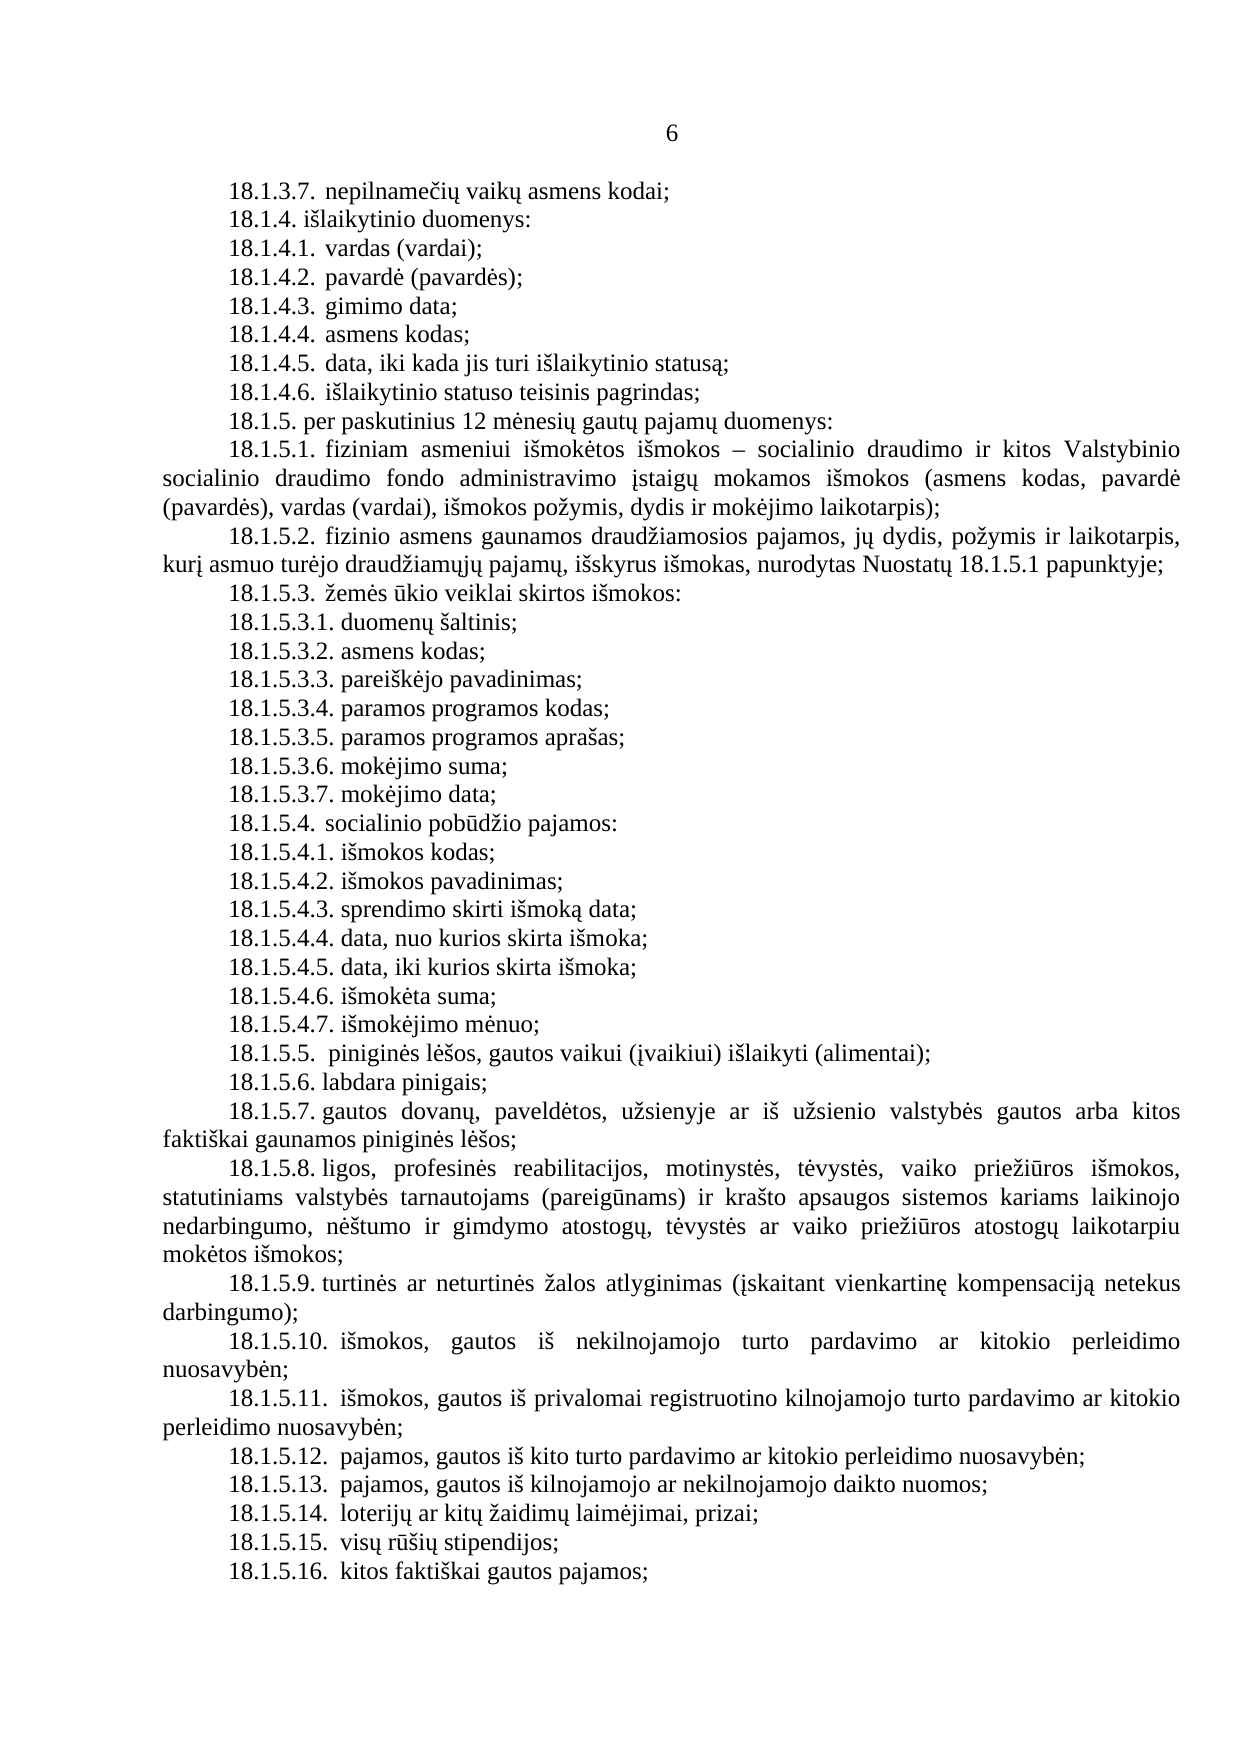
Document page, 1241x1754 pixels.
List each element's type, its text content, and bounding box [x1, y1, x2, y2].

text 18.1.4.4. asmens kodas; [162, 319, 1181, 348]
text 18.1.5.4.1. išmokos kodas; [228, 837, 1181, 866]
text 18.1.5.13. pajamos, gautos iš kilnojamojo ar nekilnojamojo daikto nuomos; [162, 1469, 1181, 1498]
text 18.1.4.3. gimimo data; [162, 291, 1181, 319]
text 18.1.5.1. fiziniam asmeniui išmokėtos išmokos – socialinio draudimo ir kitos Valstybinio socialinio draudimo fondo administravimo įstaigų mokamos išmokos (asmens kodas, pavardė (pavardės), vardas (vardai), išmokos požymis, dydis ir mokėjimo laikotarpis); [162, 434, 1181, 521]
text 18.1.5.3.6. mokėjimo suma; [228, 751, 1181, 779]
text 18.1.5.3.7. mokėjimo data; [228, 779, 1181, 808]
text 18.1.5.15. visų rūšių stipendijos; [162, 1527, 1181, 1556]
text 18.1.5.4.2. išmokos pavadinimas; [228, 866, 1181, 894]
text 18.1.4.1. vardas (vardai); [162, 233, 1181, 262]
text 18.1.5.4.5. data, iki kurios skirta išmoka; [228, 952, 1181, 981]
text 18.1.5.8. ligos, profesinės reabilitacijos, motinystės, tėvystės, vaiko priežiūros išmokos, statutiniams valstybės tarnautojams (pareigūnams) ir krašto apsaugos sistemos kariams laikinojo nedarbingumo, nėštumo ir gimdymo atostogų, tėvystės ar vaiko priežiūros atostogų laikotarpiu mokėtos išmokos; [162, 1153, 1181, 1268]
text 18.1.5.3. žemės ūkio veiklai skirtos išmokos: [162, 578, 1181, 607]
text 18.1.5.16. kitos faktiškai gautos pajamos; [162, 1556, 1181, 1584]
text 18.1.5.6. labdara pinigais; [162, 1067, 1181, 1096]
text 18.1.5.3.1. duomenų šaltinis; [228, 607, 1181, 636]
text 18.1.5.3.3. pareiškėjo pavadinimas; [228, 664, 1181, 693]
text 18.1.5.11. išmokos, gautos iš privalomai registruotino kilnojamojo turto pardavimo ar kitokio perleidimo nuosavybėn; [162, 1383, 1181, 1441]
text 18.1.5.3.2. asmens kodas; [228, 636, 1181, 664]
text 18.1.5.7. gautos dovanų, paveldėtos, užsienyje ar iš užsienio valstybės gautos arba kitos faktiškai gaunamos piniginės lėšos; [162, 1096, 1181, 1153]
text 18.1.4.5. data, iki kada jis turi išlaikytinio statusą; [162, 348, 1181, 377]
text 18.1.5.9. turtinės ar neturtinės žalos atlyginimas (įskaitant vienkartinę kompensaciją netekus darbingumo); [162, 1268, 1181, 1326]
text 18.1.5.14. loterijų ar kitų žaidimų laimėjimai, prizai; [162, 1498, 1181, 1527]
text 18.1.5.3.4. paramos programos kodas; [228, 693, 1181, 722]
text 18.1.5.4.6. išmokėta suma; [228, 981, 1181, 1009]
text 18.1.5.10. išmokos, gautos iš nekilnojamojo turto pardavimo ar kitokio perleidimo nuosavybėn; [162, 1326, 1181, 1383]
text 18.1.5.2. fizinio asmens gaunamos draudžiamosios pajamos, jų dydis, požymis ir laikotarpis, kurį asmuo turėjo draudžiamųjų pajamų, išskyrus išmokas, nurodytas Nuostatų 18.1.5.1 papunktyje; [162, 521, 1181, 578]
text 18.1.5.4. socialinio pobūdžio pajamos: [228, 808, 1181, 837]
text 18.1.5. per paskutinius 12 mėnesių gautų pajamų duomenys: [162, 406, 1181, 434]
text 18.1.4.6. išlaikytinio statuso teisinis pagrindas; [162, 377, 1181, 406]
text 18.1.5.4.3. sprendimo skirti išmoką data; [228, 894, 1181, 923]
text 18.1.5.5. piniginės lėšos, gautos vaikui (įvaikiui) išlaikyti (alimentai); [162, 1038, 1181, 1067]
text 18.1.4.2. pavardė (pavardės); [162, 262, 1181, 291]
text 18.1.4. išlaikytinio duomenys: [162, 204, 1181, 233]
text 18.1.5.12. pajamos, gautos iš kito turto pardavimo ar kitokio perleidimo nuosavybėn; [162, 1441, 1181, 1469]
text 18.1.3.7. nepilnamečių vaikų asmens kodai; [162, 176, 1181, 204]
text 18.1.5.3.5. paramos programos aprašas; [228, 722, 1181, 751]
text 18.1.5.4.7. išmokėjimo mėnuo; [228, 1009, 1181, 1038]
text 18.1.5.4.4. data, nuo kurios skirta išmoka; [228, 923, 1181, 952]
